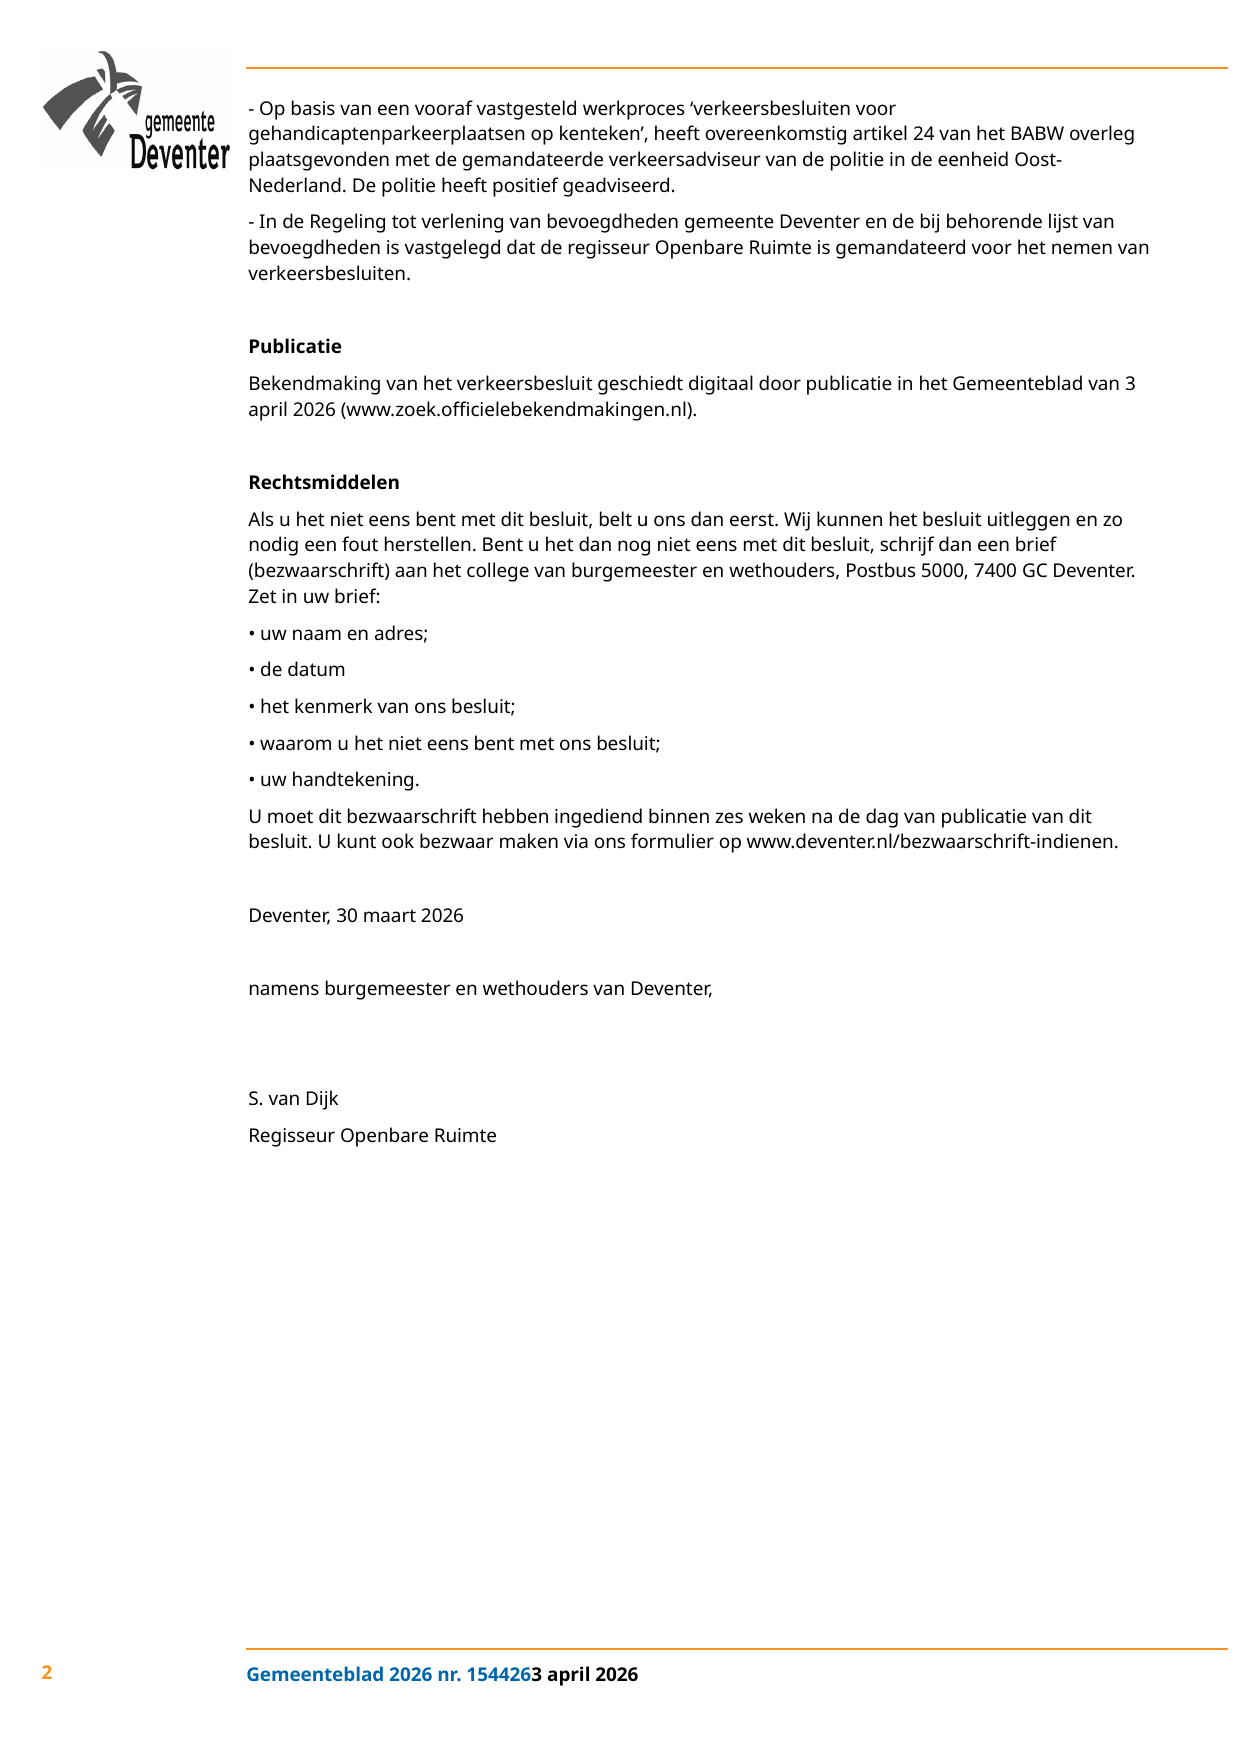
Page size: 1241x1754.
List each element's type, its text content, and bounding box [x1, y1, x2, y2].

text • uw naam en adres; [248, 620, 1152, 645]
text Bekendmaking van het verkeersbesluit geschiedt digitaal door publicatie in het Gemeenteblad van 3 april 2026 (www.zoek.officielebekendmakingen.nl). [248, 370, 1152, 422]
text • uw handtekening. [248, 766, 1152, 792]
text Regisseur Openbare Ruimte [248, 1122, 1152, 1148]
text • het kenmerk van ons besluit; [248, 693, 1152, 719]
text - Op basis van een vooraf vastgesteld werkproces ‘verkeersbesluiten voor gehandicaptenparkeerplaatsen op kenteken’, heeft overeenkomstig artikel 24 van het BABW overleg plaatsgevonden met de gemandateerde verkeersadviseur van de politie in de eenheid Oost-Nederland. De politie heeft positief geadviseerd. [248, 95, 1152, 198]
text Als u het niet eens bent met dit besluit, belt u ons dan eerst. Wij kunnen het besluit uitleggen en zo nodig een fout herstellen. Bent u het dan nog niet eens met dit besluit, schrijf dan een brief (bezwaarschrift) aan het college van burgemeester en wethouders, Postbus 5000, 7400 GC Deventer. Zet in uw brief: [248, 506, 1152, 609]
text Deventer, 30 maart 2026 [248, 902, 1152, 928]
text Publicatie [248, 333, 1152, 359]
text Rechtsmiddelen [248, 469, 1152, 495]
text U moet dit bezwaarschrift hebben ingediend binnen zes weken na de dag van publicatie van dit besluit. U kunt ook bezwaar maken via ons formulier op www.deventer.nl/bezwaarschrift-indienen. [248, 803, 1152, 854]
text • waarom u het niet eens bent met ons besluit; [248, 730, 1152, 755]
picture [41, 47, 231, 172]
text • de datum [248, 656, 1152, 682]
text - In de Regeling tot verlening van bevoegdheden gemeente Deventer en de bij behorende lijst van bevoegdheden is vastgelegd dat de regisseur Openbare Ruimte is gemandateerd voor het nemen van verkeersbesluiten. [248, 209, 1152, 286]
text S. van Dijk [248, 1085, 1152, 1111]
text namens burgemeester en wethouders van Deventer, [248, 975, 1152, 1001]
